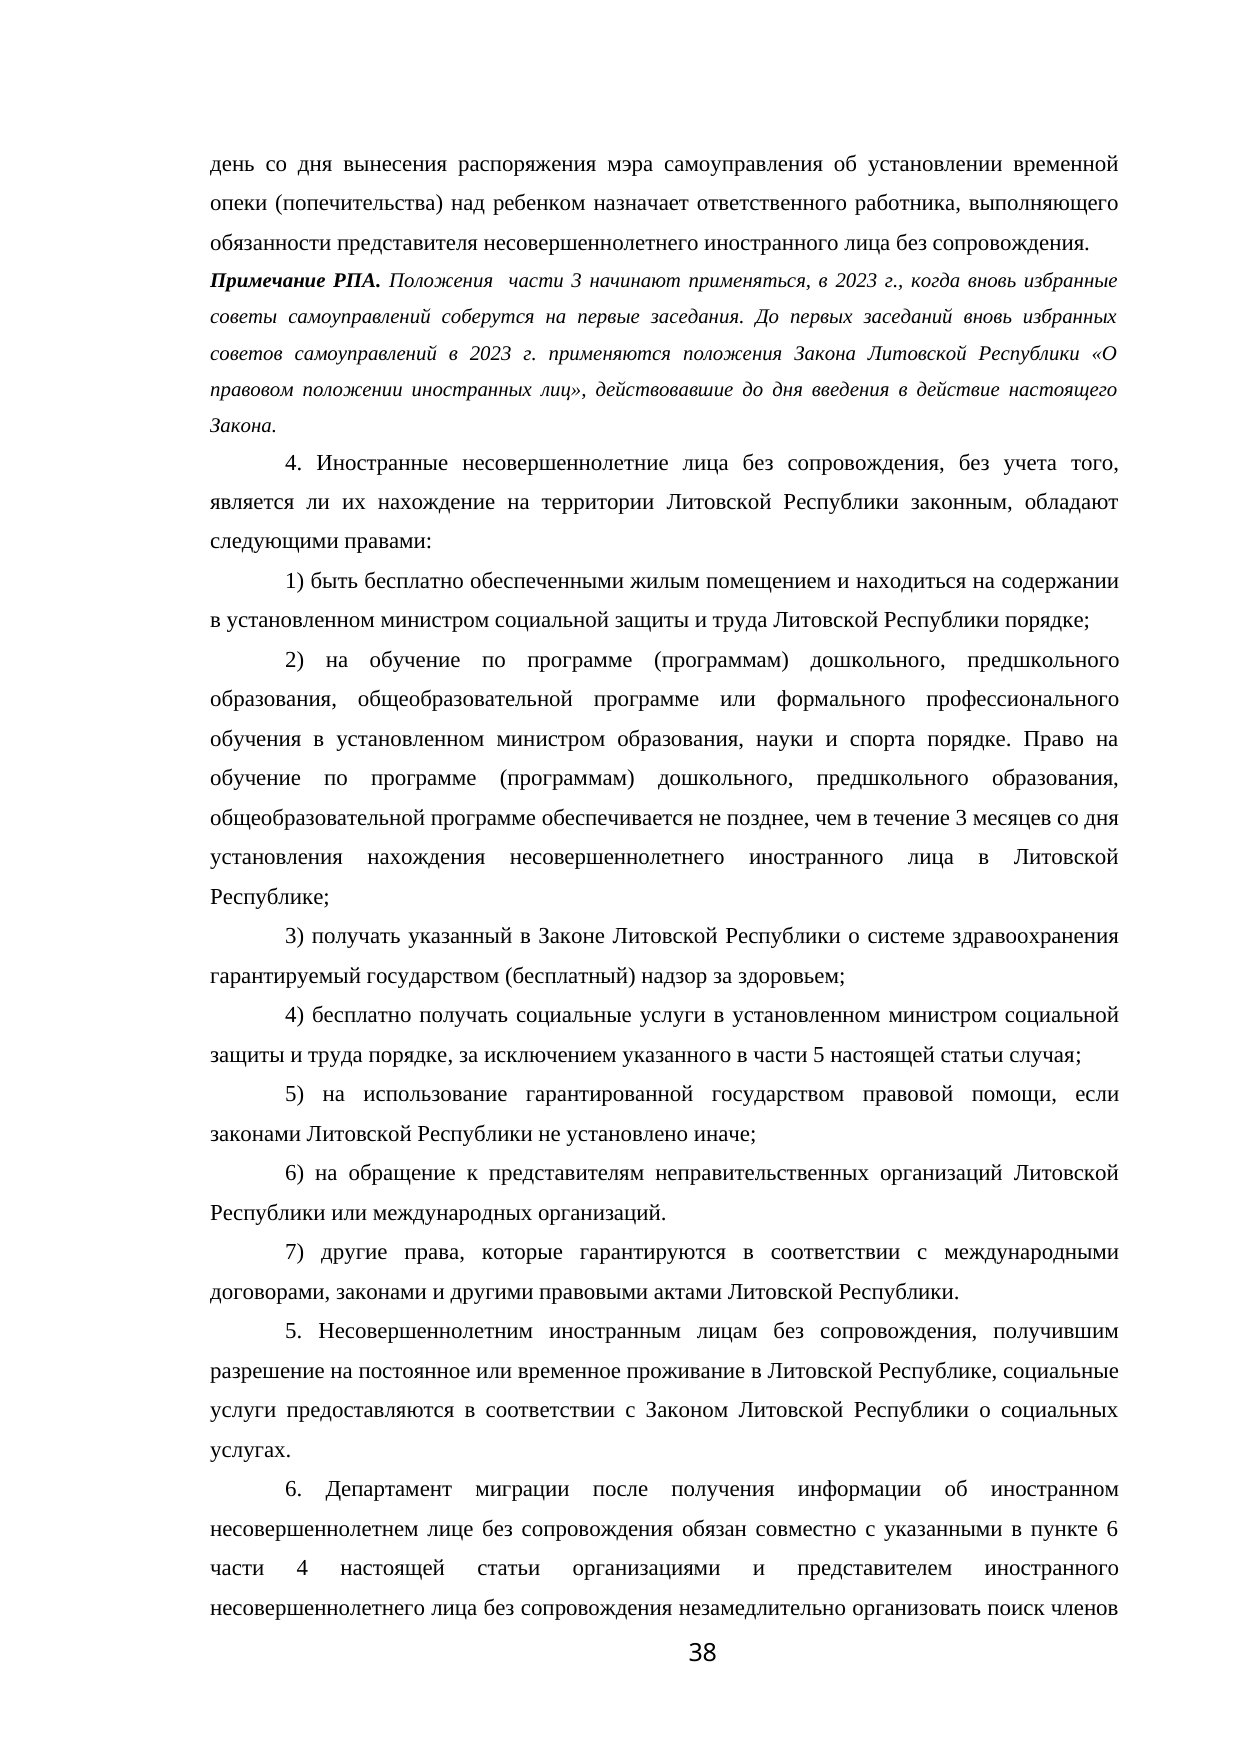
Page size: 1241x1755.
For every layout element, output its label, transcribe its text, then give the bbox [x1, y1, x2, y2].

text 4. Иностранные несовершеннолетние лица без сопровождения, без учета того, является ли их нахождение на территории Литовской Республики законным, обладают следующими правами: [210, 449, 1120, 554]
text 5. Несовершеннолетним иностранным лицам без сопровождения, получившим разрешение на постоянное или временное проживание в Литовской Республике, социальные услуги предоставляются в соответствии с Законом Литовской Республики о социальных услугах. [210, 1317, 1120, 1462]
text 5) на использование гарантированной государством правовой помощи, если законами Литовской Республики не установлено иначе; [210, 1080, 1120, 1146]
text 1) быть бесплатно обеспеченными жилым помещением и находиться на содержании в установленном министром социальной защиты и труда Литовской Республики порядке; [210, 567, 1120, 633]
text 6. Департамент миграции после получения информации об иностранном несовершеннолетнем лице без сопровождения обязан совместно с указанными в пункте 6 части 4 настоящей статьи организациями и представителем иностранного несовершеннолетнего лица без сопровождения незамедлительно организовать поиск членов [210, 1475, 1120, 1620]
text день со дня вынесения распоряжения мэра самоуправления об установлении временной опеки (попечительства) над ребенком назначает ответственного работника, выполняющего обязанности представителя несовершеннолетнего иностранного лица без сопровождения. [210, 150, 1120, 255]
text 7) другие права, которые гарантируются в соответствии с международными договорами, законами и другими правовыми актами Литовской Республики. [210, 1238, 1120, 1304]
text Примечание РПА. Положения части 3 начинают применяться, в 2023 г., когда вновь избранные советы самоуправлений соберутся на первые заседания. До первых заседаний вновь избранных советов самоуправлений в 2023 г. применяются положения Закона Литовской Республики «О правовом положении иностранных лиц», действовавшие до дня введения в действие настоящего Закона. [210, 268, 1120, 437]
text 2) на обучение по программе (программам) дошкольного, предшкольного образования, общеобразовательной программе или формального профессионального обучения в установленном министром образования, науки и спорта порядке. Право на обучение по программе (программам) дошкольного, предшкольного образования, общеобразовательной программе обеспечивается не позднее, чем в течение 3 месяцев со дня установления нахождения несовершеннолетнего иностранного лица в Литовской Республике; [210, 646, 1120, 909]
text 3) получать указанный в Законе Литовской Республики о системе здравоохранения гарантируемый государством (бесплатный) надзор за здоровьем; [210, 922, 1120, 988]
text 6) на обращение к представителям неправительственных организаций Литовской Республики или международных организаций. [210, 1159, 1120, 1225]
text 4) бесплатно получать социальные услуги в установленном министром социальной защиты и труда порядке, за исключением указанного в части 5 настоящей статьи случая; [210, 1001, 1120, 1067]
